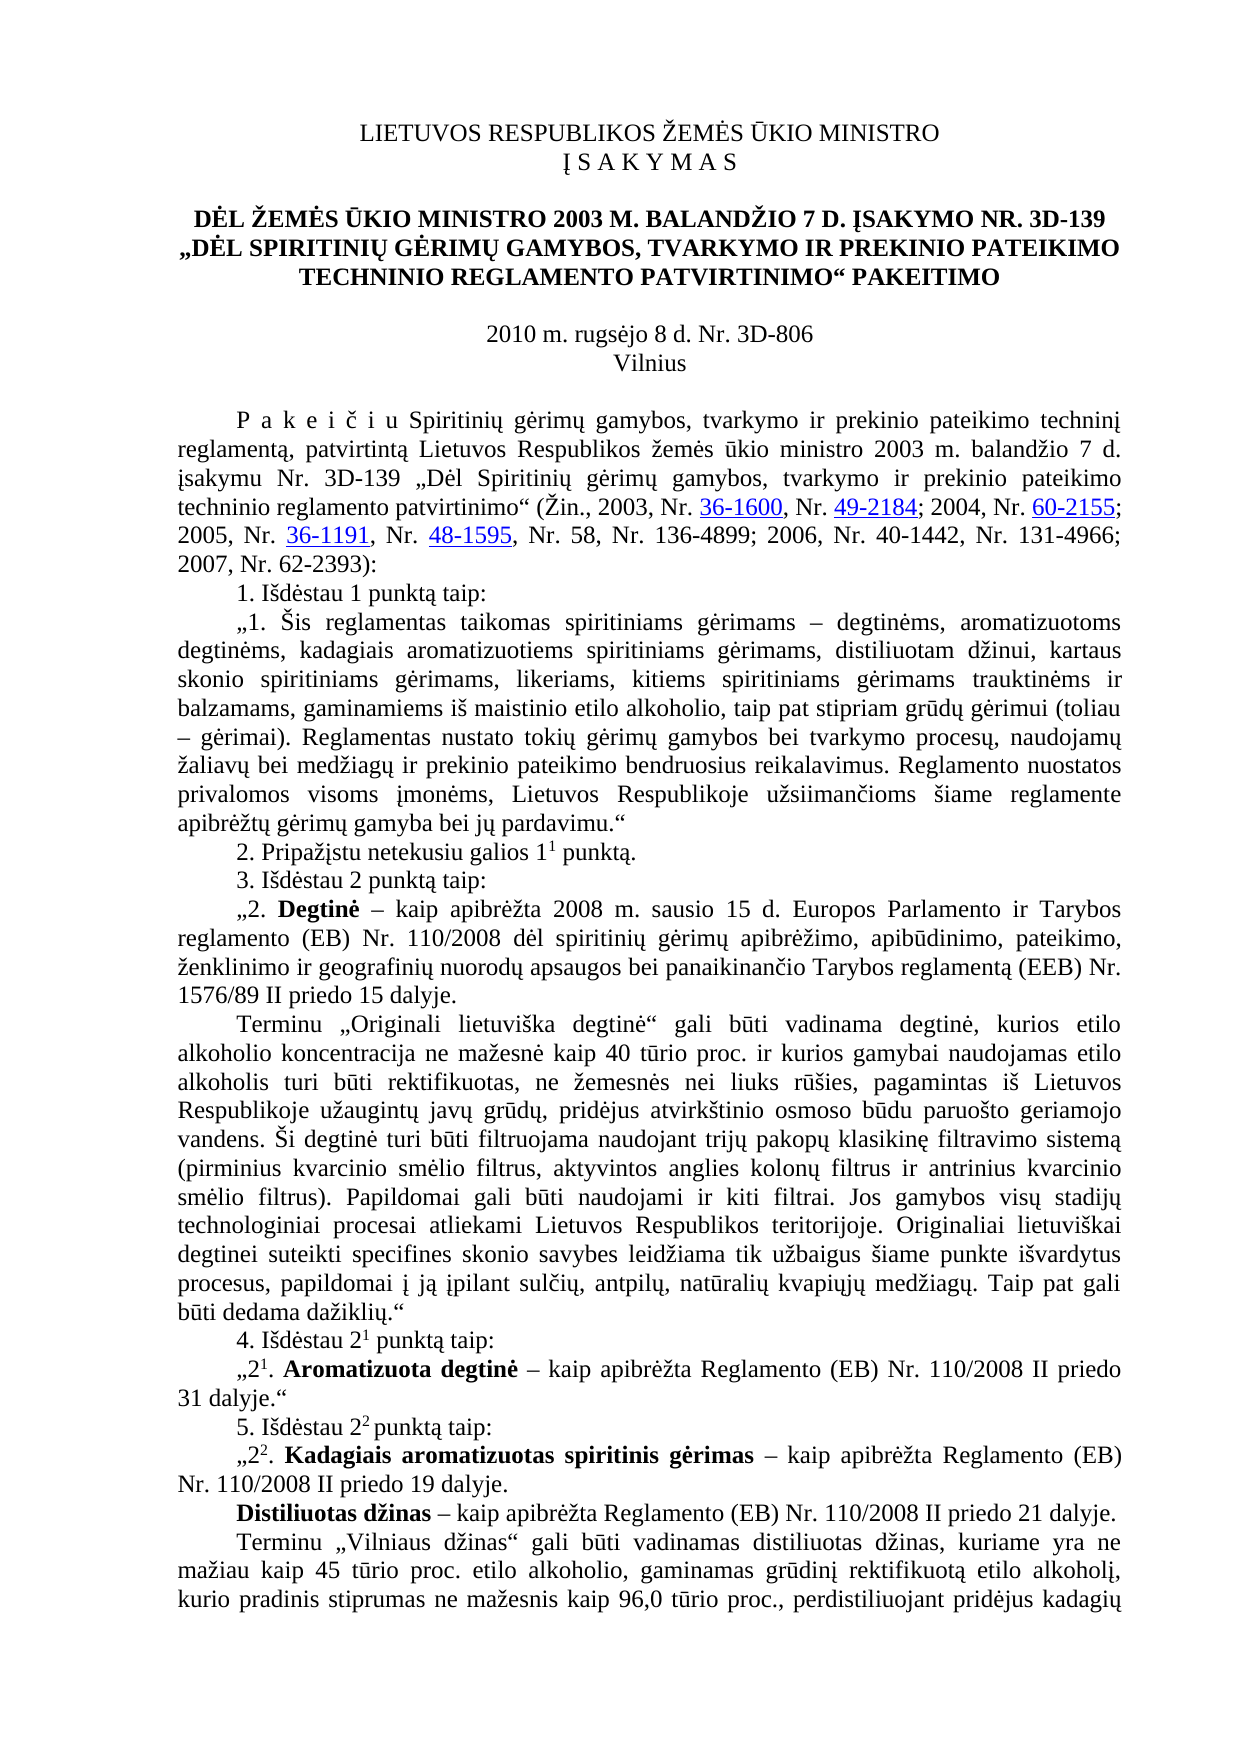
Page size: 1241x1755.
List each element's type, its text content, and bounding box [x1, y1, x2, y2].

text Distiliuotas džinas – kaip apibrėžta Reglamento (EB) Nr. 110/2008 II priedo 21 dalyje. [177, 1498, 1122, 1527]
text „22. Kadagiais aromatizuotas spiritinis gėrimas – kaip apibrėžta Reglamento (EB) Nr. 110/2008 II priedo 19 dalyje. [177, 1441, 1122, 1498]
text 5. Išdėstau 22 punktą taip: [177, 1412, 1122, 1441]
text Terminu „Vilniaus džinas“ gali būti vadinamas distiliuotas džinas, kuriame yra ne mažiau kaip 45 tūrio proc. etilo alkoholio, gaminamas grūdinį rektifikuotą etilo alkoholį, kurio pradinis stiprumas ne mažesnis kaip 96,0 tūrio proc., perdistiliuojant pridėjus kadagių [177, 1527, 1122, 1613]
text Terminu „Originali lietuviška degtinė“ gali būti vadinama degtinė, kurios etilo alkoholio koncentracija ne mažesnė kaip 40 tūrio proc. ir kurios gamybai naudojamas etilo alkoholis turi būti rektifikuotas, ne žemesnės nei liuks rūšies, pagamintas iš Lietuvos Respublikoje užaugintų javų grūdų, pridėjus atvirkštinio osmoso būdu paruošto geriamojo vandens. Ši degtinė turi būti filtruojama naudojant trijų pakopų klasikinę filtravimo sistemą (pirminius kvarcinio smėlio filtrus, aktyvintos anglies kolonų filtrus ir antrinius kvarcinio smėlio filtrus). Papildomai gali būti naudojami ir kiti filtrai. Jos gamybos visų stadijų technologiniai procesai atliekami Lietuvos Respublikos teritorijoje. Originaliai lietuviškai degtinei suteikti specifines skonio savybes leidžiama tik užbaigus šiame punkte išvardytus procesus, papildomai į ją įpilant sulčių, antpilų, natūralių kvapiųjų medžiagų. Taip pat gali būti dedama dažiklių.“ [177, 1009, 1122, 1326]
text P a k e i č i u Spiritinių gėrimų gamybos, tvarkymo ir prekinio pateikimo techninį reglamentą, patvirtintą Lietuvos Respublikos žemės ūkio ministro 2003 m. balandžio 7 d. įsakymu Nr. 3D-139 „Dėl Spiritinių gėrimų gamybos, tvarkymo ir prekinio pateikimo techninio reglamento patvirtinimo“ (Žin., 2003, Nr. 36-1600, Nr. 49-2184; 2004, Nr. 60-2155; 2005, Nr. 36-1191, Nr. 48-1595, Nr. 58, Nr. 136-4899; 2006, Nr. 40-1442, Nr. 131-4966; 2007, Nr. 62-2393): [177, 406, 1122, 578]
text 1. Išdėstau 1 punktą taip: [177, 578, 1122, 607]
text Į S A K Y M A S [177, 147, 1122, 176]
text „2. Degtinė – kaip apibrėžta 2008 m. sausio 15 d. Europos Parlamento ir Tarybos reglamento (EB) Nr. 110/2008 dėl spiritinių gėrimų apibrėžimo, apibūdinimo, pateikimo, ženklinimo ir geografinių nuorodų apsaugos bei panaikinančio Tarybos reglamentą (EEB) Nr. 1576/89 II priedo 15 dalyje. [177, 894, 1122, 1009]
text DĖL ŽEMĖS ŪKIO MINISTRO 2003 M. BALANDŽIO 7 D. ĮSAKYMO Nr. 3D-139 „DĖL SPIRITINIŲ GĖRIMŲ GAMYBOS, TVARKYMO IR PREKINIO PATEIKIMO TECHNINIO REGLAMENTO PATVIRTINIMO“ PAKEITIMO [177, 204, 1122, 291]
text „1. Šis reglamentas taikomas spiritiniams gėrimams – degtinėms, aromatizuotoms degtinėms, kadagiais aromatizuotiems spiritiniams gėrimams, distiliuotam džinui, kartaus skonio spiritiniams gėrimams, likeriams, kitiems spiritiniams gėrimams trauktinėms ir balzamams, gaminamiems iš maistinio etilo alkoholio, taip pat stipriam grūdų gėrimui (toliau – gėrimai). Reglamentas nustato tokių gėrimų gamybos bei tvarkymo procesų, naudojamų žaliavų bei medžiagų ir prekinio pateikimo bendruosius reikalavimus. Reglamento nuostatos privalomos visoms įmonėms, Lietuvos Respublikoje užsiimančioms šiame reglamente apibrėžtų gėrimų gamyba bei jų pardavimu.“ [177, 607, 1122, 837]
text 4. Išdėstau 21 punktą taip: [177, 1326, 1122, 1354]
text 2010 m. rugsėjo 8 d. Nr. 3D-806 [177, 319, 1122, 348]
text Vilnius [177, 348, 1122, 377]
text „21. Aromatizuota degtinė – kaip apibrėžta Reglamento (EB) Nr. 110/2008 II priedo 31 dalyje.“ [177, 1354, 1122, 1412]
text 3. Išdėstau 2 punktą taip: [177, 866, 1122, 894]
text 2. Pripažįstu netekusiu galios 11 punktą. [177, 837, 1122, 866]
text LIETUVOS RESPUBLIKOS ŽEMĖS ŪKIO MINISTRO [177, 118, 1122, 147]
